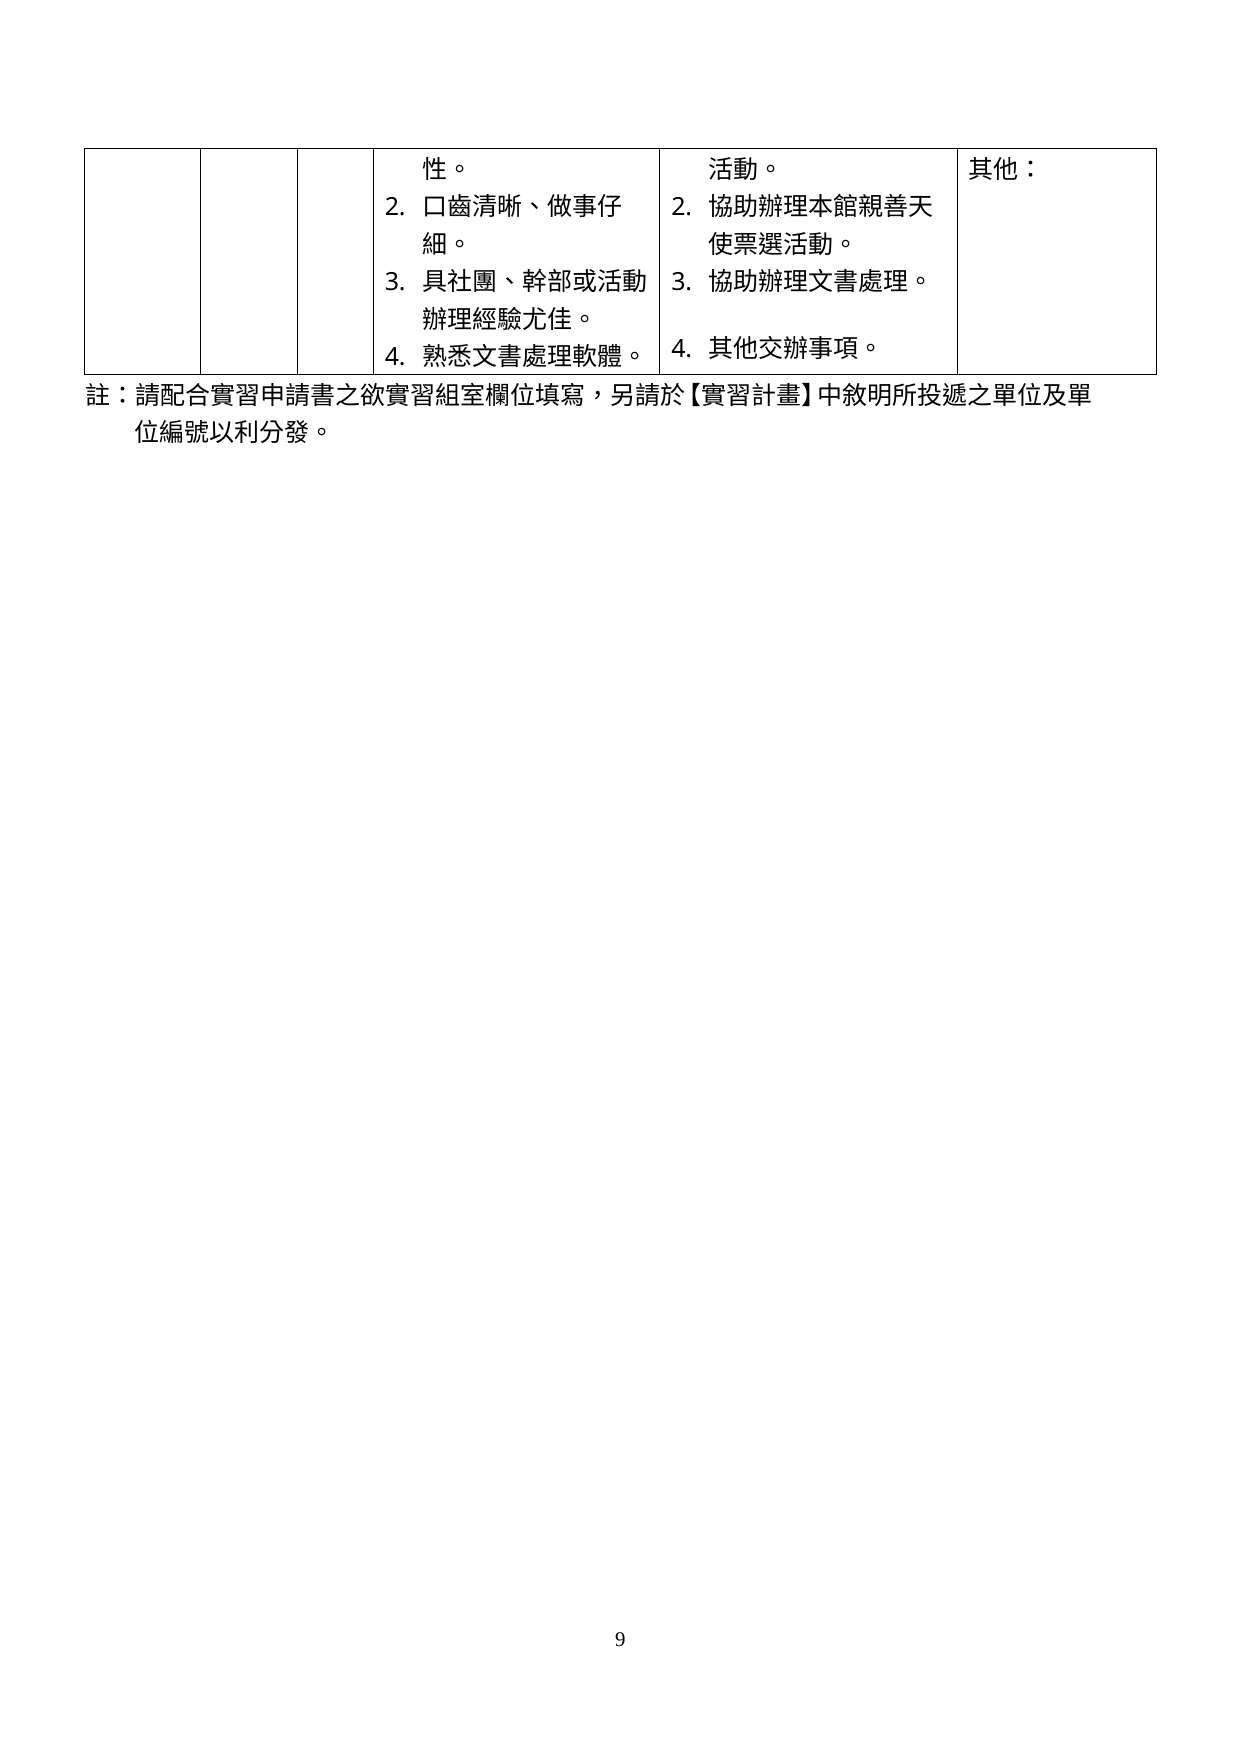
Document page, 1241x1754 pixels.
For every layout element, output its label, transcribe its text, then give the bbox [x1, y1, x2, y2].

table_cell 其他： [958, 149, 1156, 373]
text 註：請配合實習申請書之欲實習組室欄位填寫，另請於【實習計畫】中敘明所投遞之單位及單位編號以利分發。 [85, 375, 1092, 449]
table_cell [201, 149, 297, 373]
table_cell 具微笑、熱忱、主動、耐心、樂觀開朗個性。 口齒清晰、做事仔細。 具社團、幹部或活動辦理經驗尤佳。 熟悉文書處理軟體。 [374, 149, 659, 373]
table_cell 協助辦理人事室教育訓練、親子日等相關活動。 協助辦理本館親善天使票選活動。 協助辦理文書處理。 其他交辦事項。 [660, 149, 957, 373]
table_cell [298, 149, 373, 373]
table_cell [85, 149, 200, 373]
